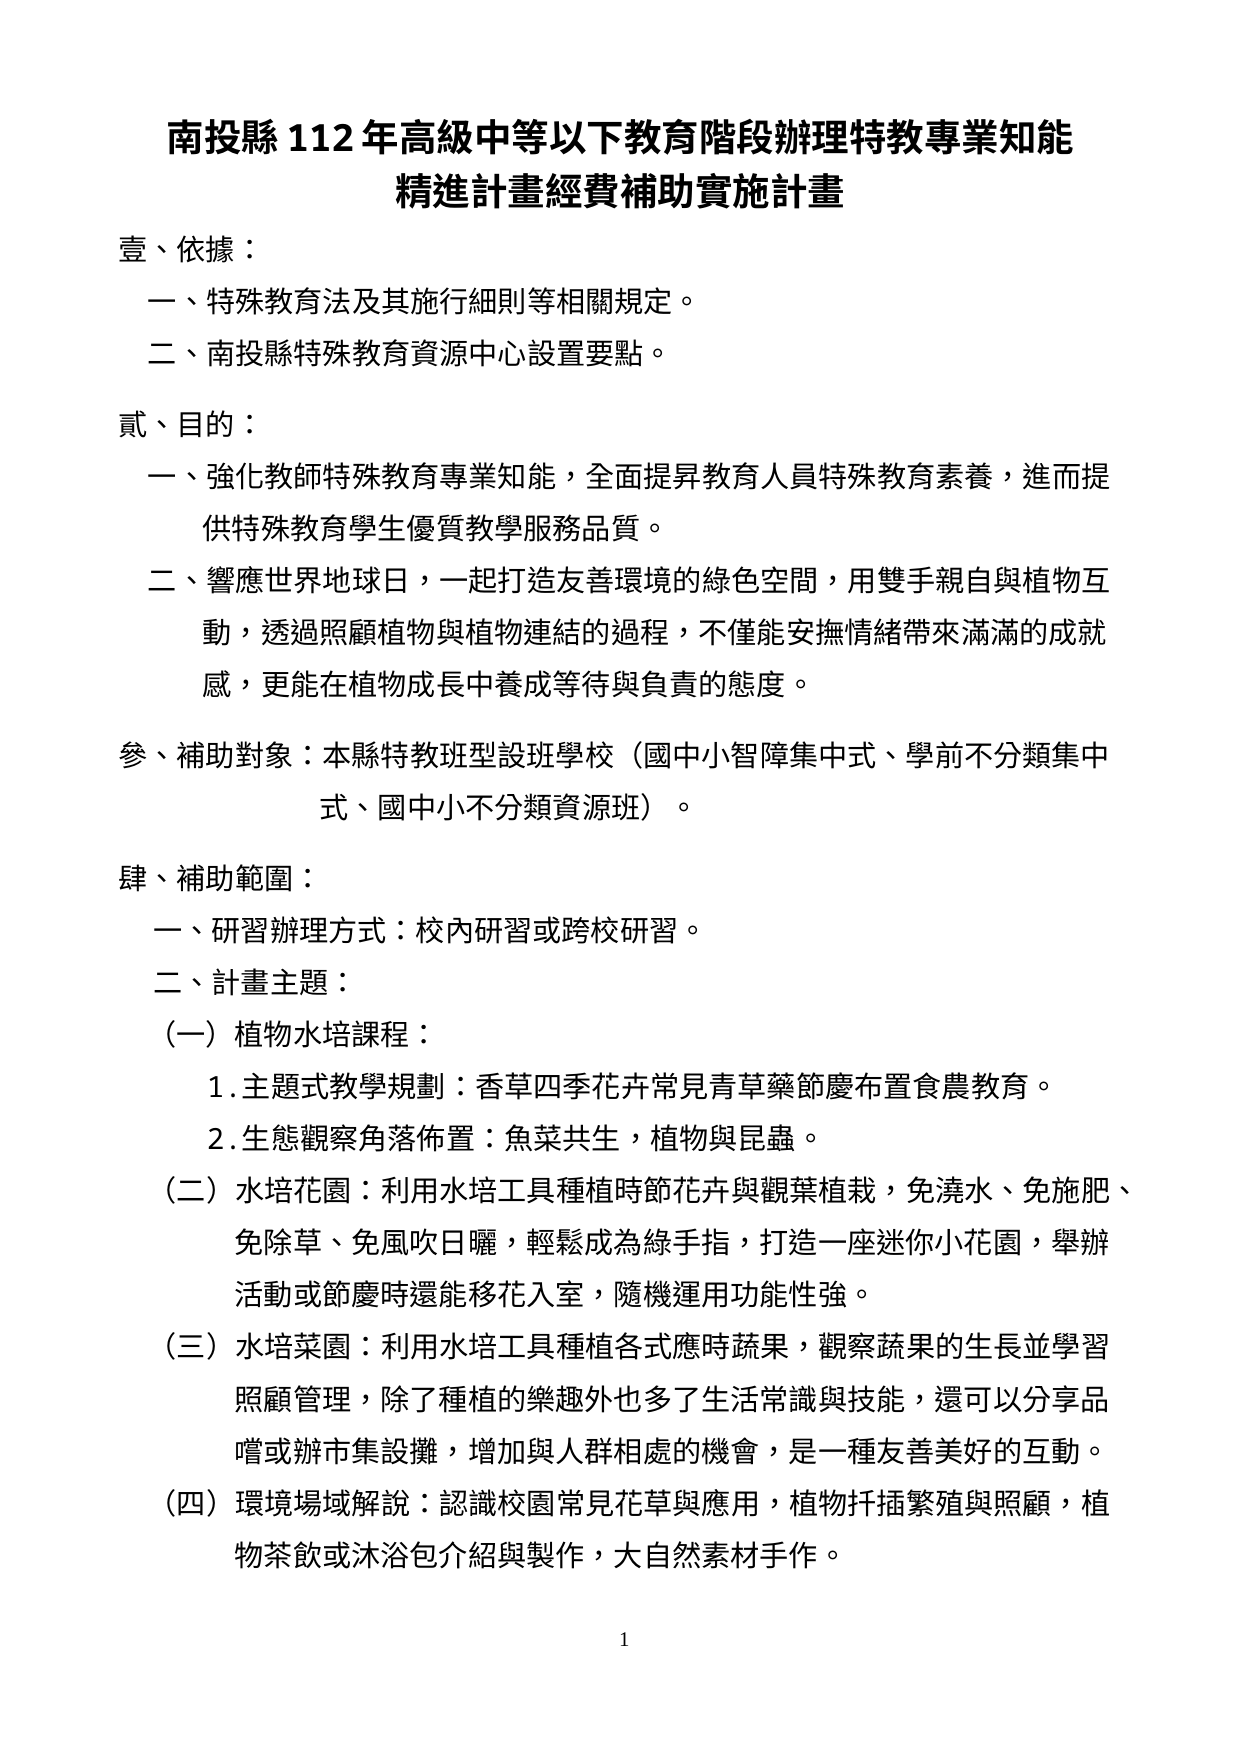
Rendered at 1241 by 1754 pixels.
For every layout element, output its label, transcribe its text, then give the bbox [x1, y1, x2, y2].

text 參、補助對象：本縣特教班型設班學校（國中小智障集中式、學前不分類集中式、國中小不分類資源班）。 [118, 723, 1122, 827]
text 肆、補助範圍： [118, 846, 1122, 898]
text 貳、目的： [118, 391, 1122, 443]
text 一、強化教師特殊教育專業知能，全面提昇教育人員特殊教育素養，進而提 供特殊教育學生優質教學服務品質。 [148, 443, 1122, 548]
text （二）水培花園：利用水培工具種植時節花卉與觀葉植栽，免澆水、免施肥、免除草、免風吹日曬，輕鬆成為綠手指，打造一座迷你小花園，舉辦活動或節慶時還能移花入室，隨機運用功能性強。 [147, 1158, 1122, 1314]
text 二、響應世界地球日，一起打造友善環境的綠色空間，用雙手親自與植物互動，透過照顧植物與植物連結的過程，不僅能安撫情緒帶來滿滿的成就感，更能在植物成長中養成等待與負責的態度。 [148, 548, 1122, 704]
text 一、研習辦理方式：校內研習或跨校研習。 [118, 898, 1122, 950]
text （三）水培菜園：利用水培工具種植各式應時蔬果，觀察蔬果的生長並學習照顧管理，除了種植的樂趣外也多了生活常識與技能，還可以分享品嚐或辦市集設攤，增加與人群相處的機會，是一種友善美好的互動。 [147, 1314, 1122, 1471]
text 二、南投縣特殊教育資源中心設置要點。 [118, 321, 1122, 373]
text 精進計畫經費補助實施計畫 [118, 162, 1122, 216]
text 壹、依據： [118, 216, 1122, 268]
text 二、計畫主題： [118, 950, 1122, 1002]
text 南投縣112年高級中等以下教育階段辦理特教專業知能 [118, 108, 1122, 162]
text （四）環境場域解說：認識校園常見花草與應用，植物扦插繁殖與照顧，植物茶飲或沐浴包介紹與製作，大自然素材手作。 [147, 1471, 1122, 1575]
text 2.生態觀察角落佈置：魚菜共生，植物與昆蟲。 [207, 1106, 1122, 1158]
text 1.主題式教學規劃：香草四季花卉常見青草藥節慶布置食農教育。 [207, 1054, 1122, 1106]
text （一）植物水培課程： [147, 1002, 1122, 1054]
text 一、特殊教育法及其施行細則等相關規定。 [118, 268, 1122, 321]
